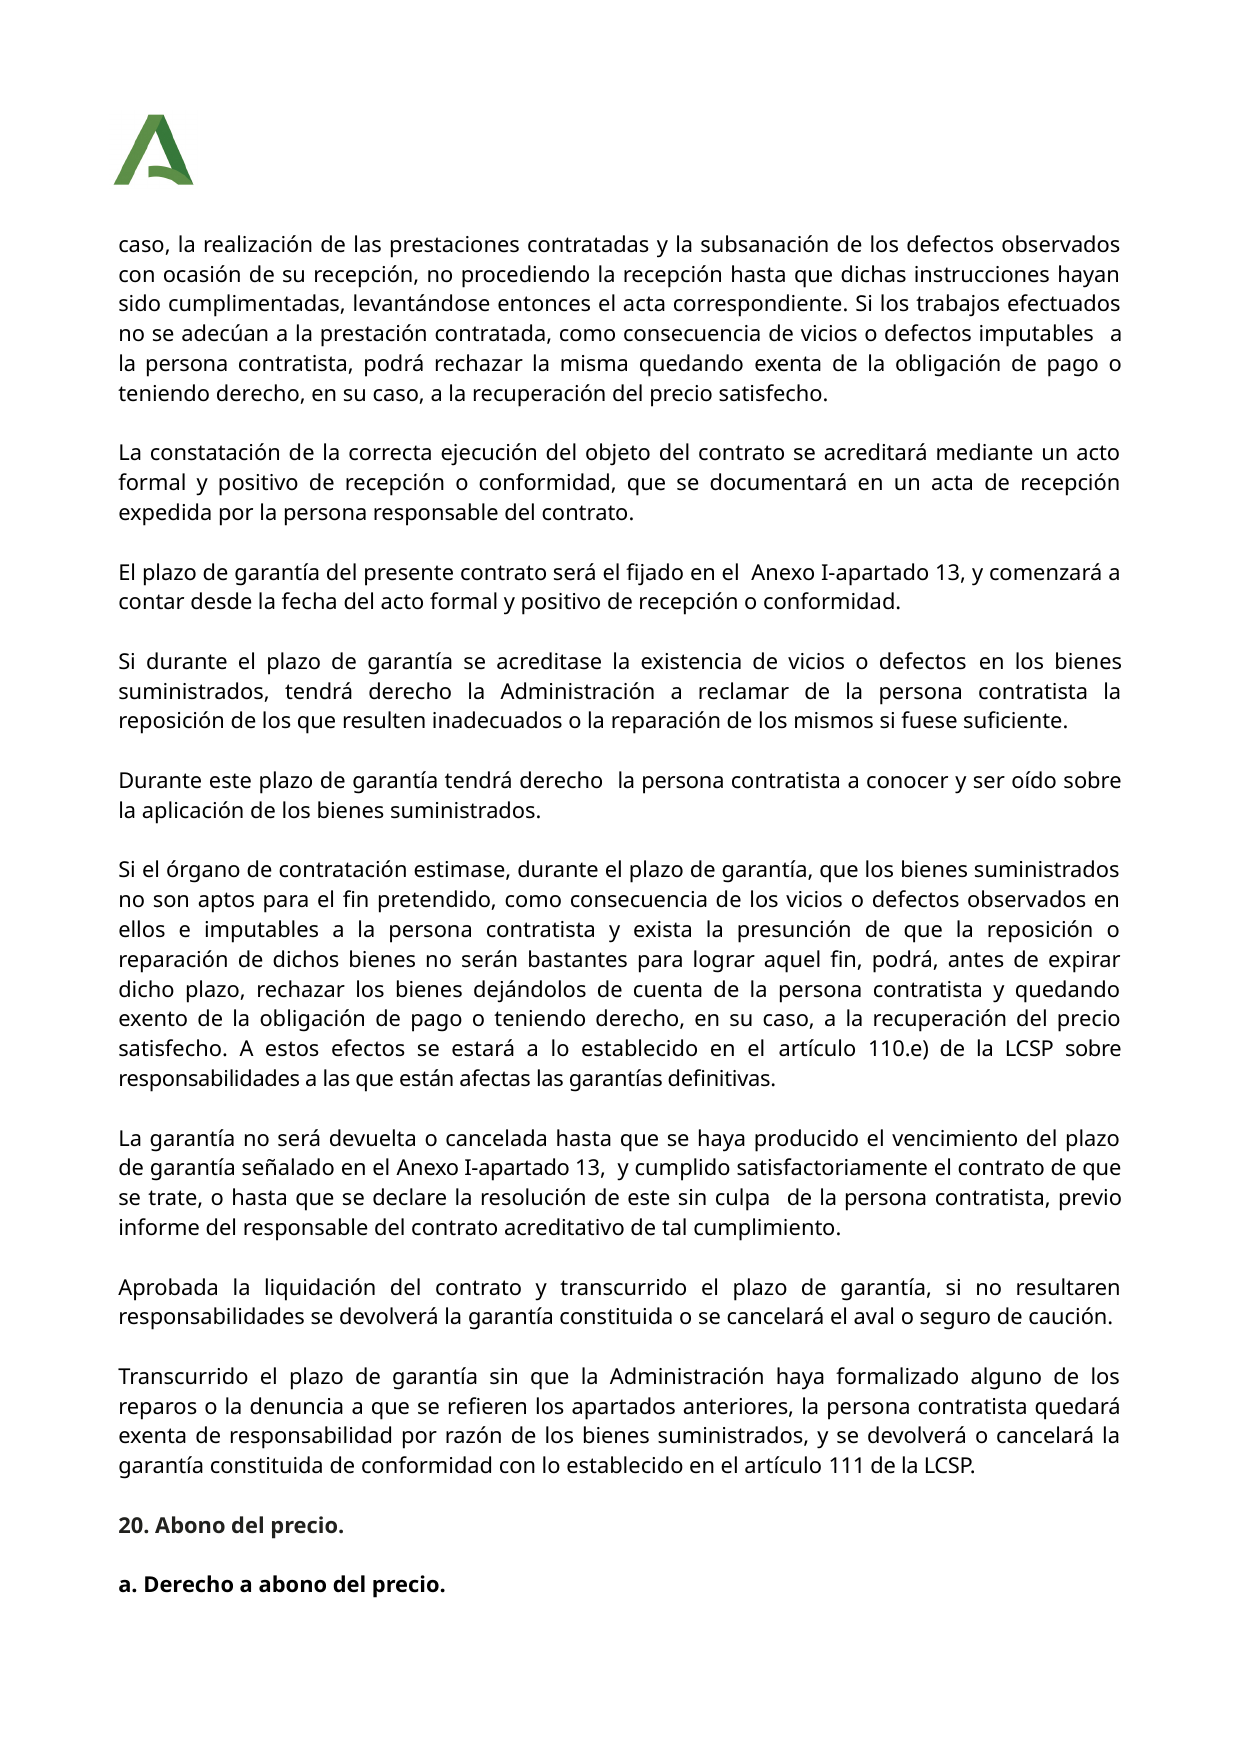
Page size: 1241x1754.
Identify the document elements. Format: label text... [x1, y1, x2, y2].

text a. Derecho a abono del precio. [118, 1569, 1122, 1599]
text 20. Abono del precio. [118, 1510, 1122, 1540]
text Transcurrido el plazo de garantía sin que la Administración haya formalizado alguno de los reparos o la denuncia a que se refieren los apartados anteriores, la persona contratista quedará exenta de responsabilidad por razón de los bienes suministrados, y se devolverá o cancelará la garantía constituida de conformidad con lo establecido en el artículo 111 de la LCSP. [118, 1361, 1122, 1480]
text La garantía no será devuelta o cancelada hasta que se haya producido el vencimiento del plazo de garantía señalado en el Anexo I-apartado 13, y cumplido satisfactoriamente el contrato de que se trate, o hasta que se declare la resolución de este sin culpa de la persona contratista, previo informe del responsable del contrato acreditativo de tal cumplimiento. [118, 1123, 1122, 1242]
picture [109, 110, 198, 189]
text caso, la realización de las prestaciones contratadas y la subsanación de los defectos observados con ocasión de su recepción, no procediendo la recepción hasta que dichas instrucciones hayan sido cumplimentadas, levantándose entonces el acta correspondiente. Si los trabajos efectuados no se adecúan a la prestación contratada, como consecuencia de vicios o defectos imputables a la persona contratista, podrá rechazar la misma quedando exenta de la obligación de pago o teniendo derecho, en su caso, a la recuperación del precio satisfecho. [118, 229, 1122, 408]
text Durante este plazo de garantía tendrá derecho la persona contratista a conocer y ser oído sobre la aplicación de los bienes suministrados. [118, 765, 1122, 825]
text Aprobada la liquidación del contrato y transcurrido el plazo de garantía, si no resultaren responsabilidades se devolverá la garantía constituida o se cancelará el aval o seguro de caución. [118, 1272, 1122, 1331]
text Si el órgano de contratación estimase, durante el plazo de garantía, que los bienes suministrados no son aptos para el fin pretendido, como consecuencia de los vicios o defectos observados en ellos e imputables a la persona contratista y exista la presunción de que la reposición o reparación de dichos bienes no serán bastantes para lograr aquel fin, podrá, antes de expirar dicho plazo, rechazar los bienes dejándolos de cuenta de la persona contratista y quedando exento de la obligación de pago o teniendo derecho, en su caso, a la recuperación del precio satisfecho. A estos efectos se estará a lo establecido en el artículo 110.e) de la LCSP sobre responsabilidades a las que están afectas las garantías definitivas. [118, 854, 1122, 1093]
text El plazo de garantía del presente contrato será el fijado en el Anexo I-apartado 13, y comenzará a contar desde la fecha del acto formal y positivo de recepción o conformidad. [118, 557, 1122, 616]
text Si durante el plazo de garantía se acreditase la existencia de vicios o defectos en los bienes suministrados, tendrá derecho la Administración a reclamar de la persona contratista la reposición de los que resulten inadecuados o la reparación de los mismos si fuese suficiente. [118, 646, 1122, 735]
text La constatación de la correcta ejecución del objeto del contrato se acreditará mediante un acto formal y positivo de recepción o conformidad, que se documentará en un acta de recepción expedida por la persona responsable del contrato. [118, 437, 1122, 527]
